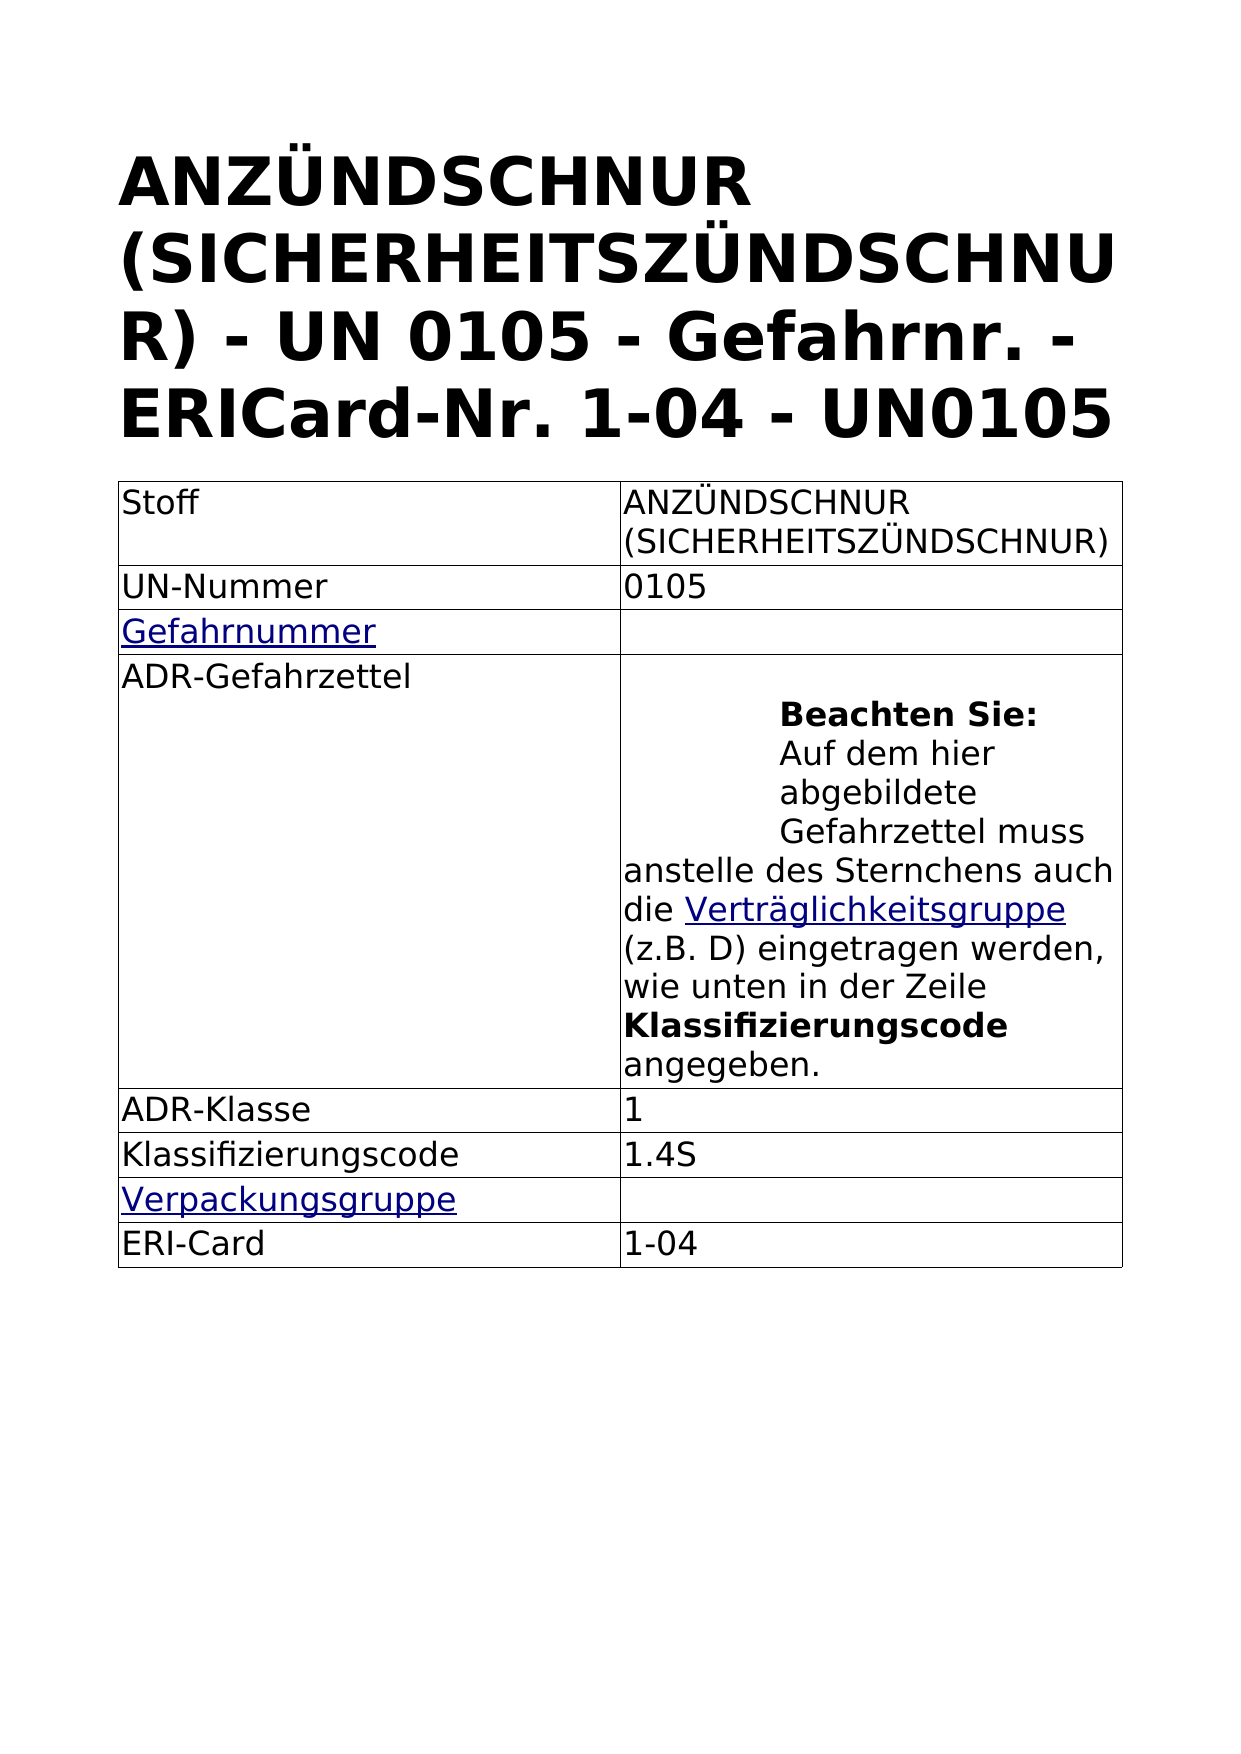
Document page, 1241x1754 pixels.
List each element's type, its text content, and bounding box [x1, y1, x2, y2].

table_cell 1-04 [621, 1223, 1122, 1267]
table_header ANZÜNDSCHNUR (SICHERHEITSZÜNDSCHNUR) [621, 482, 1122, 564]
table_cell [621, 610, 1122, 654]
table_cell UN-Nummer [119, 566, 620, 609]
table_header Stoff [119, 482, 620, 564]
table_cell ERI-Card [119, 1223, 620, 1267]
subtitle ANZÜNDSCHNUR (SICHERHEITSZÜNDSCHNUR) - UN 0105 - Gefahrnr. - ERICard-Nr. 1-04 - UN0105 [118, 143, 1122, 453]
table_cell ADR-Klasse [119, 1089, 620, 1132]
table_cell Verpackungsgruppe [119, 1178, 620, 1222]
table_cell Gefahrnummer [119, 610, 620, 654]
table_cell ADR-Gefahrzettel [119, 655, 620, 1087]
table_cell Klassifizierungscode [119, 1133, 620, 1177]
table_cell 1 [621, 1089, 1122, 1132]
table_cell [621, 1178, 1122, 1222]
table_cell 1.4S [621, 1133, 1122, 1177]
table_cell 0105 [621, 566, 1122, 609]
table_cell Beachten Sie: Auf dem hier abgebildete Gefahrzettel muss anstelle des Sternchens auch die Verträglichkeitsgruppe (z.B. D) eingetragen werden, wie unten in der Zeile Klassifizierungscode angegeben. [621, 655, 1122, 1087]
